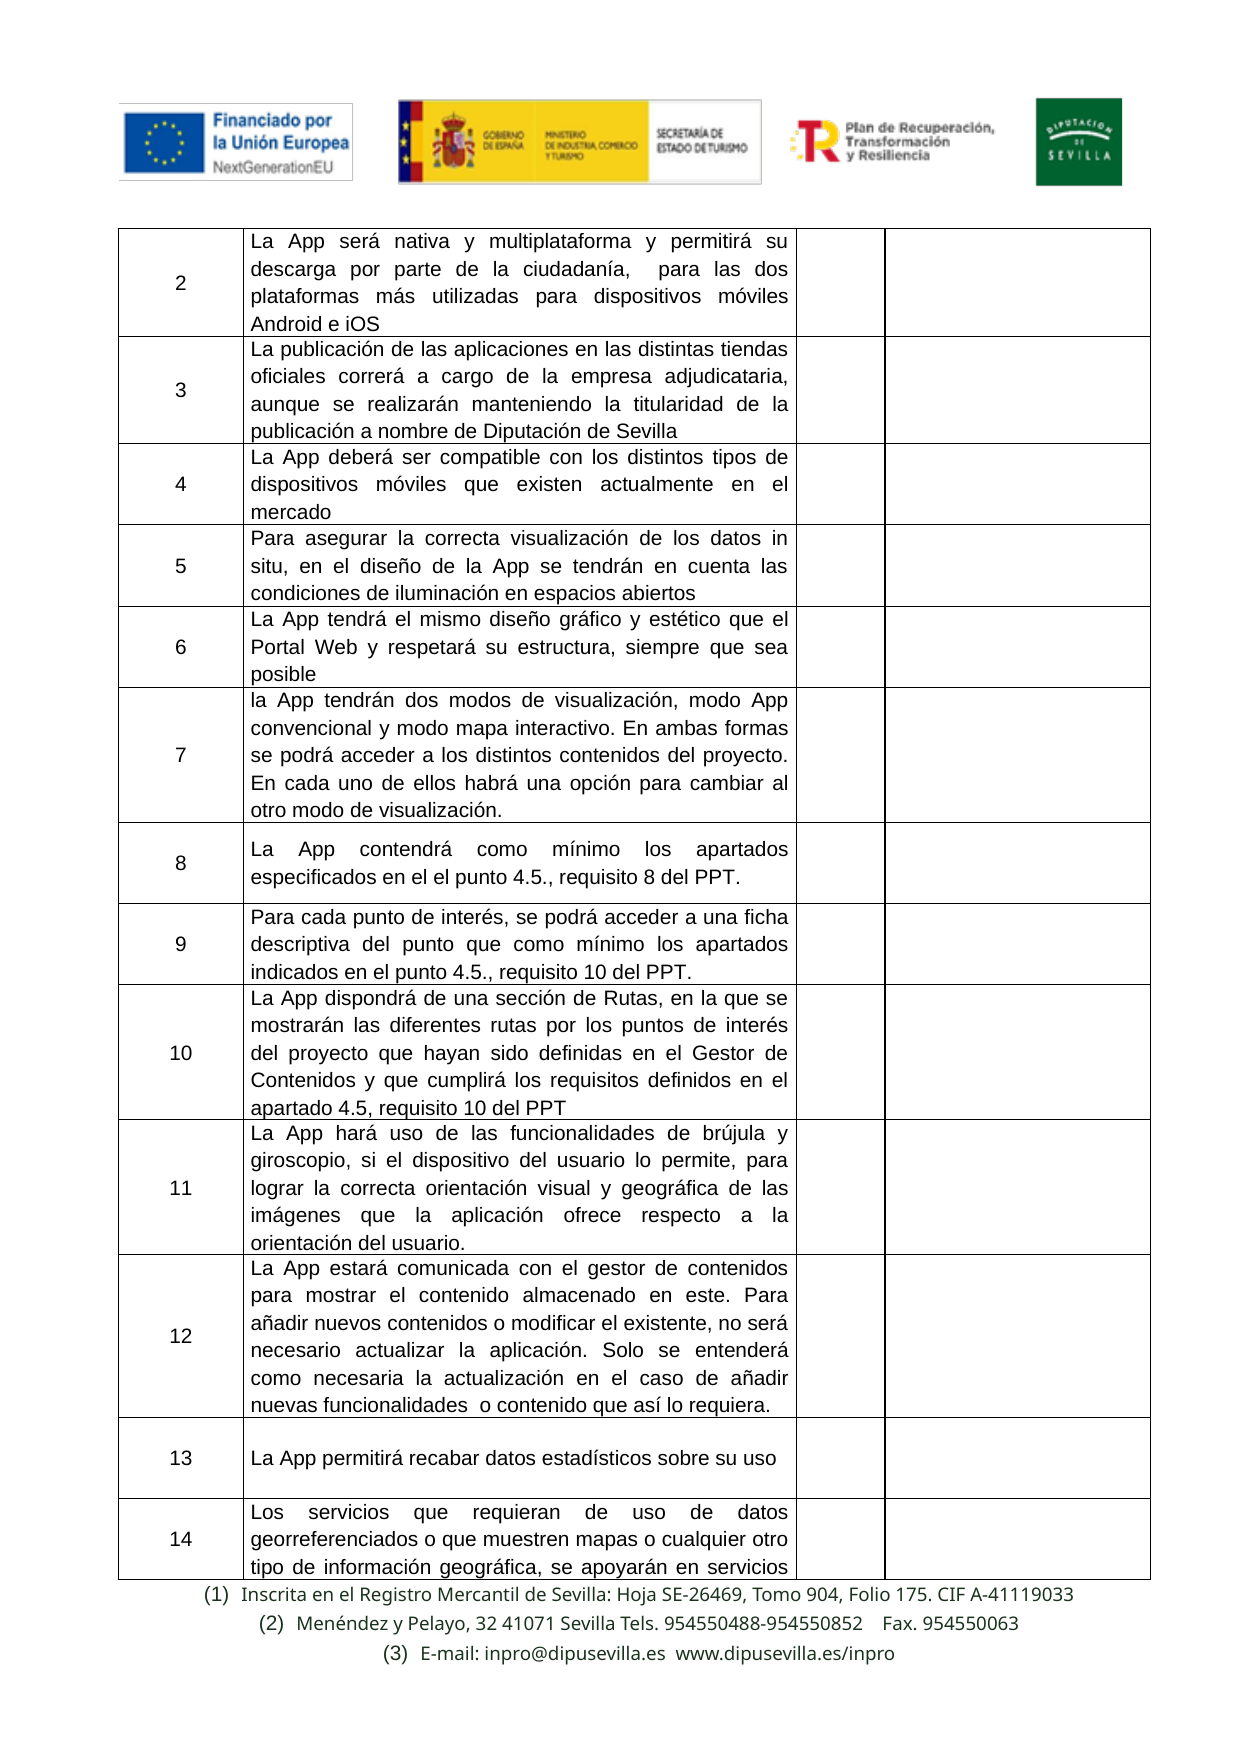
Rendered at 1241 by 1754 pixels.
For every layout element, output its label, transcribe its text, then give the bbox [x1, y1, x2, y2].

table_cell 7 [119, 688, 243, 822]
table_cell [797, 1255, 884, 1417]
table_cell [886, 607, 1150, 687]
table_cell Para asegurar la correcta visualización de los datos in situ, en el diseño de la App se tendrán en cuenta las condiciones de iluminación en espacios abiertos [244, 525, 796, 606]
table_cell 4 [119, 444, 243, 524]
table_cell la App tendrán dos modos de visualización, modo App convencional y modo mapa interactivo. En ambas formas se podrá acceder a los distintos contenidos del proyecto. En cada uno de ellos habrá una opción para cambiar al otro modo de visualización. [244, 688, 796, 822]
table_cell [797, 444, 884, 524]
table_cell [886, 985, 1150, 1119]
table_cell Los servicios que requieran de uso de datos georreferenciados o que muestren mapas o cualquier otro tipo de información geográfica, se apoyarán en servicios [244, 1499, 796, 1579]
table_cell La App tendrá el mismo diseño gráfico y estético que el Portal Web y respetará su estructura, siempre que sea posible [244, 607, 796, 687]
table_cell [797, 1499, 884, 1579]
table_cell [797, 525, 884, 606]
table_cell 2 [119, 229, 243, 336]
table_cell [886, 904, 1150, 984]
table_cell [797, 1418, 884, 1498]
table_cell 11 [119, 1120, 243, 1254]
table_cell La App deberá ser compatible con los distintos tipos de dispositivos móviles que existen actualmente en el mercado [244, 444, 796, 524]
table_cell [886, 688, 1150, 822]
table_cell La publicación de las aplicaciones en las distintas tiendas oficiales correrá a cargo de la empresa adjudicataria, aunque se realizarán manteniendo la titularidad de la publicación a nombre de Diputación de Sevilla [244, 337, 796, 443]
table_cell [797, 337, 884, 443]
table_cell [797, 607, 884, 687]
table_cell La App dispondrá de una sección de Rutas, en la que se mostrarán las diferentes rutas por los puntos de interés del proyecto que hayan sido definidas en el Gestor de Contenidos y que cumplirá los requisitos definidos en el apartado 4.5, requisito 10 del PPT [244, 985, 796, 1119]
table_cell 6 [119, 607, 243, 687]
table_cell [797, 985, 884, 1119]
table_cell 9 [119, 904, 243, 984]
table_cell 14 [119, 1499, 243, 1579]
table_cell [886, 229, 1150, 336]
table_cell La App hará uso de las funcionalidades de brújula y giroscopio, si el dispositivo del usuario lo permite, para lograr la correcta orientación visual y geográfica de las imágenes que la aplicación ofrece respecto a la orientación del usuario. [244, 1120, 796, 1254]
table_cell 5 [119, 525, 243, 606]
table_cell 10 [119, 985, 243, 1119]
table_cell Para cada punto de interés, se podrá acceder a una ficha descriptiva del punto que como mínimo los apartados indicados en el punto 4.5., requisito 10 del PPT. [244, 904, 796, 984]
table_cell [886, 337, 1150, 443]
table_cell [797, 1120, 884, 1254]
table_cell [886, 1255, 1150, 1417]
table_cell [886, 1499, 1150, 1579]
table_cell [886, 444, 1150, 524]
table_cell [797, 688, 884, 822]
table_cell [886, 1418, 1150, 1498]
table_cell 3 [119, 337, 243, 443]
table_cell La App contendrá como mínimo los apartados especificados en el el punto 4.5., requisito 8 del PPT. [244, 823, 796, 903]
table_cell 12 [119, 1255, 243, 1417]
table_cell La App será nativa y multiplataforma y permitirá su descarga por parte de la ciudadanía, para las dos plataformas más utilizadas para dispositivos móviles Android e iOS [244, 229, 796, 336]
table_cell [886, 525, 1150, 606]
table_cell [886, 1120, 1150, 1254]
table_cell [797, 229, 884, 336]
table_cell [797, 823, 884, 903]
table_cell 8 [119, 823, 243, 903]
table_cell [886, 823, 1150, 903]
table_cell La App estará comunicada con el gestor de contenidos para mostrar el contenido almacenado en este. Para añadir nuevos contenidos o modificar el existente, no será necesario actualizar la aplicación. Solo se entenderá como necesaria la actualización en el caso de añadir nuevas funcionalidades o contenido que así lo requiera. [244, 1255, 796, 1417]
table_cell 13 [119, 1418, 243, 1498]
table_cell La App permitirá recabar datos estadísticos sobre su uso [244, 1418, 796, 1498]
table_cell [797, 904, 884, 984]
